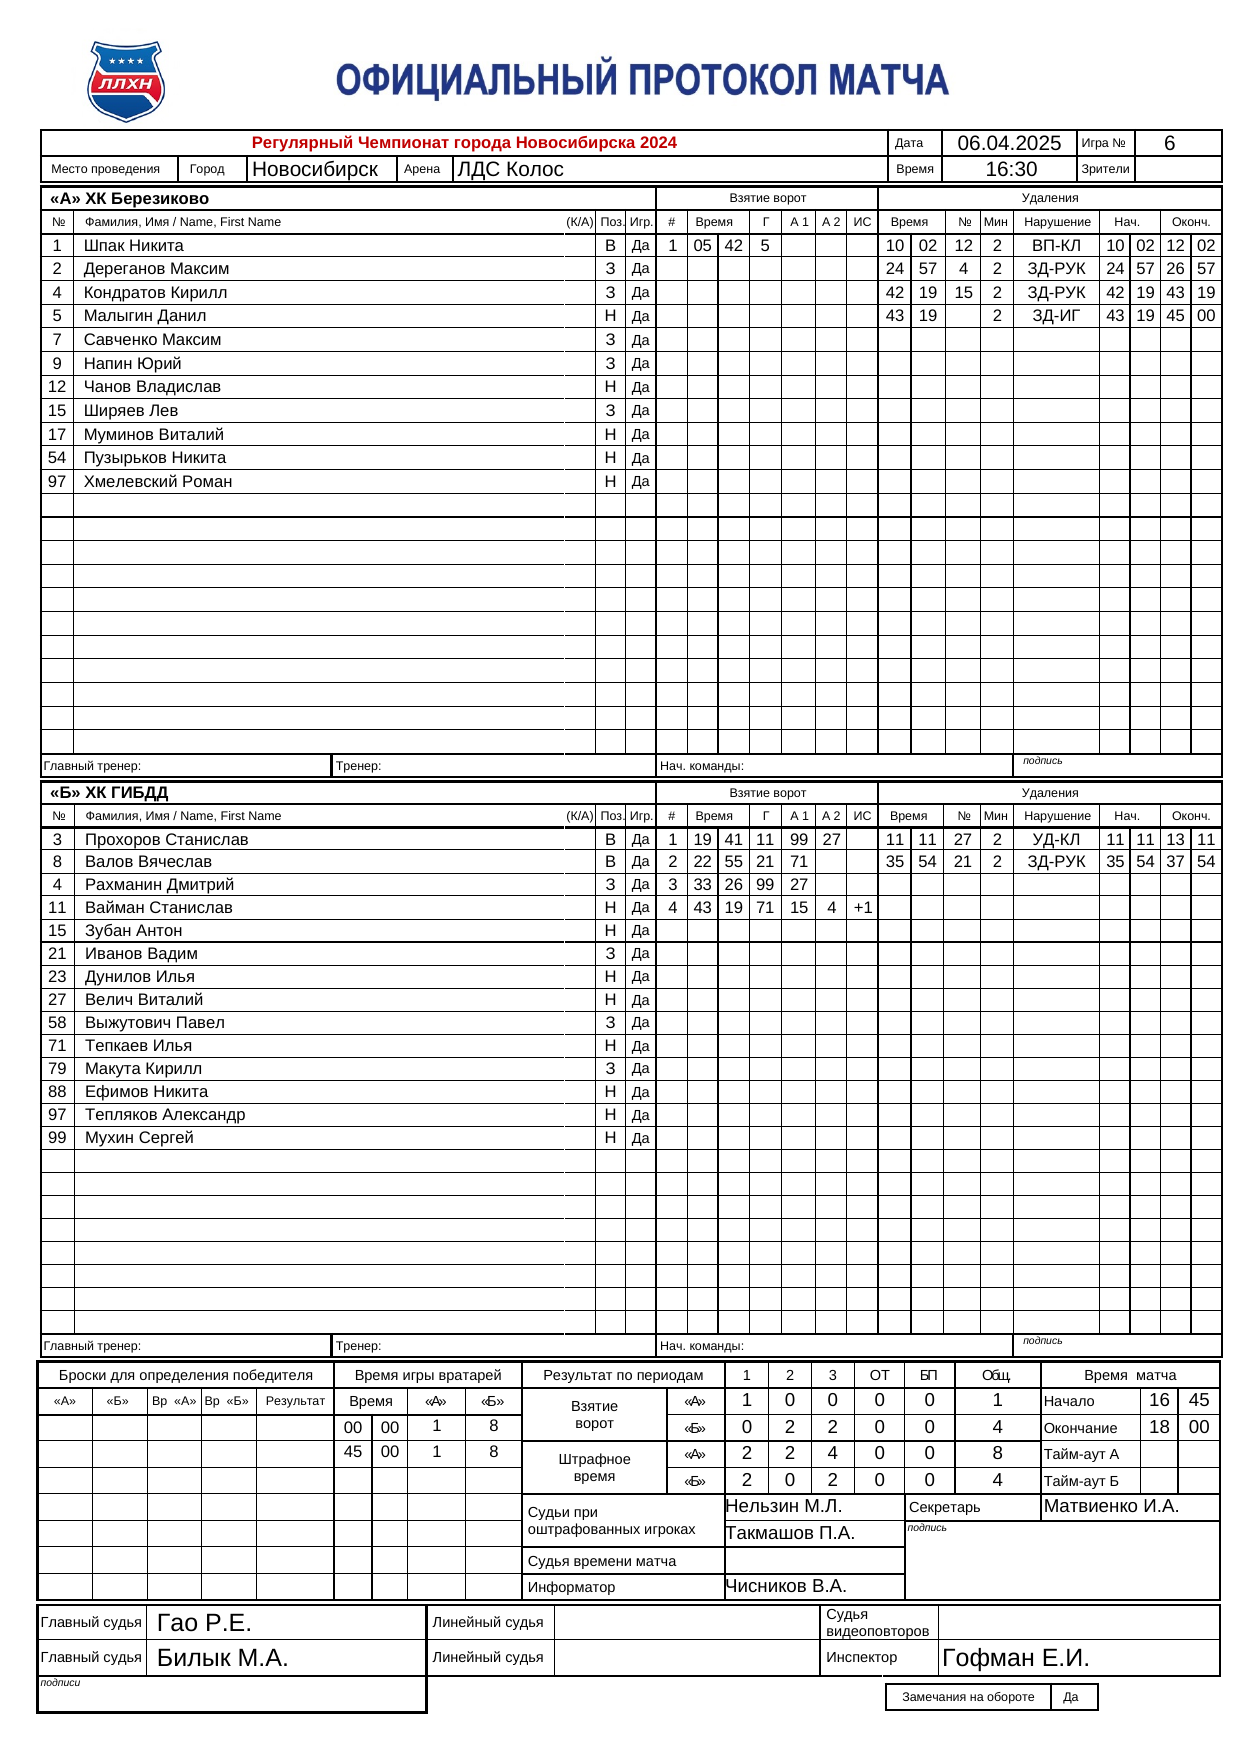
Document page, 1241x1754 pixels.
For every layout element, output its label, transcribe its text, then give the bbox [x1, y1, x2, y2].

table_cell З [596, 1012, 625, 1033]
table_cell Арена [398, 157, 452, 181]
table_cell [1192, 730, 1221, 753]
table_cell [1014, 588, 1099, 611]
table_cell [782, 730, 815, 753]
table_cell [1014, 1058, 1099, 1079]
table_cell [1131, 1104, 1160, 1126]
table_cell [912, 1104, 943, 1126]
table_cell [1141, 1468, 1177, 1493]
table_cell [879, 541, 910, 564]
table_cell [847, 518, 877, 540]
table_cell [782, 966, 815, 987]
table_cell [1100, 612, 1129, 634]
table_cell [719, 966, 749, 987]
table_cell [1131, 352, 1160, 374]
table_cell [879, 1173, 910, 1195]
table_cell [565, 541, 595, 564]
table_cell [946, 541, 980, 564]
table_cell [816, 1150, 846, 1172]
table_cell [148, 1494, 201, 1520]
table_cell ЗД-РУК [1014, 257, 1099, 280]
table_cell [657, 494, 687, 516]
table_cell [688, 541, 717, 564]
table_cell Вайман Станислав [75, 896, 564, 918]
table_cell [782, 1035, 815, 1057]
table_cell [1014, 352, 1099, 374]
table_cell # [657, 211, 687, 233]
table_cell [688, 1104, 717, 1126]
table_cell [1161, 565, 1190, 587]
table_cell [1192, 1127, 1221, 1149]
table_cell Нельзин М.Л. [726, 1495, 904, 1520]
table_cell «А» [668, 1442, 724, 1467]
table_cell 5 [42, 305, 73, 327]
table_cell Штрафное время [523, 1442, 666, 1493]
table_cell Результат [257, 1389, 333, 1413]
table_cell [1161, 423, 1190, 445]
table_cell [816, 518, 846, 540]
table_cell [1161, 541, 1190, 564]
table_cell [750, 257, 781, 280]
table_cell [750, 518, 781, 540]
table_cell [657, 446, 687, 469]
table_cell [719, 1081, 749, 1103]
table_cell [912, 1150, 943, 1172]
table_cell [782, 943, 815, 964]
table_cell [1161, 399, 1190, 422]
table_cell [912, 612, 945, 634]
table_cell [1131, 470, 1160, 493]
table_cell ИС [847, 805, 877, 826]
table_cell [1192, 1196, 1221, 1218]
table_cell [1192, 1104, 1221, 1126]
table_cell [373, 1574, 407, 1599]
table_cell [782, 470, 815, 493]
table_cell [657, 1242, 687, 1264]
table_cell 42 [879, 281, 910, 303]
table_cell [1192, 1035, 1221, 1057]
table_cell [148, 1416, 201, 1440]
table_cell [1179, 1468, 1219, 1493]
table_cell 27 [782, 874, 815, 895]
table_cell [39, 1574, 92, 1599]
table_cell [1014, 659, 1099, 682]
table_cell [565, 943, 595, 964]
table_cell 3 [42, 829, 74, 849]
table_cell Гофман Е.И. [939, 1640, 1219, 1675]
table_cell Новосибирск [248, 157, 396, 181]
table_cell [688, 328, 717, 351]
table_cell [257, 1416, 333, 1440]
table_cell Ширяев Лев [74, 399, 564, 422]
table_cell [1100, 470, 1129, 493]
table_cell [657, 636, 687, 658]
table_cell 57 [1192, 257, 1221, 280]
table_cell [565, 636, 595, 658]
table_cell [1141, 1441, 1177, 1467]
table_cell [944, 1288, 980, 1310]
table_cell [847, 1127, 877, 1149]
table_cell [555, 1606, 819, 1639]
table_cell [596, 494, 625, 516]
table_cell [816, 376, 846, 398]
table_cell 43 [1161, 281, 1190, 303]
table_cell Судья времени матча [523, 1548, 724, 1573]
table_cell 99 [750, 874, 781, 895]
table_cell [688, 1035, 717, 1057]
table_cell [373, 1547, 407, 1573]
table_cell [74, 683, 564, 706]
table_cell Да [626, 281, 655, 303]
table_cell [719, 612, 749, 634]
table_cell [816, 1219, 846, 1241]
table_cell [912, 1288, 943, 1310]
table_cell [657, 328, 687, 351]
table_cell [74, 588, 564, 611]
table_cell [782, 328, 815, 351]
table_cell [657, 376, 687, 398]
table_cell [912, 1265, 943, 1287]
table_cell [719, 1219, 749, 1241]
table_cell [202, 1547, 256, 1573]
table_cell [626, 730, 655, 753]
table_cell [1161, 1127, 1190, 1149]
table_cell [782, 1127, 815, 1149]
table_cell [946, 376, 980, 398]
table_cell [1131, 659, 1160, 682]
table_cell [1131, 1150, 1160, 1172]
table_cell [879, 1219, 910, 1241]
table_cell [912, 896, 943, 918]
table_cell Да [626, 874, 655, 895]
table_cell [1192, 707, 1221, 729]
table_cell [1192, 896, 1221, 918]
table_cell [750, 328, 781, 351]
table_cell 45 [335, 1441, 371, 1467]
table_cell 15 [42, 920, 74, 941]
table_cell [847, 423, 877, 445]
table_cell [719, 730, 749, 753]
table_cell 55 [719, 850, 749, 872]
table_cell [373, 1521, 407, 1546]
table_cell 10 [879, 235, 910, 256]
table_cell 16 [1141, 1389, 1177, 1413]
table_cell [946, 446, 980, 469]
table_cell [657, 1150, 687, 1172]
table_cell № [42, 805, 74, 826]
table_cell [626, 588, 655, 611]
table_cell [981, 1012, 1013, 1033]
table_cell [657, 707, 687, 729]
table_cell [1161, 636, 1190, 658]
table_cell [944, 1058, 980, 1079]
table_cell [944, 1173, 980, 1195]
table_cell [74, 636, 564, 658]
table_cell Дереганов Максим [74, 257, 564, 280]
table_cell [626, 565, 655, 587]
table_cell «Б» [668, 1468, 724, 1493]
table_cell [626, 1311, 655, 1333]
table_cell [1192, 874, 1221, 895]
table_cell [981, 1081, 1013, 1103]
table_cell [944, 1127, 980, 1149]
table_cell [688, 470, 717, 493]
table_cell [688, 1196, 717, 1218]
table_cell [657, 1196, 687, 1218]
table_cell [688, 1242, 717, 1264]
table_cell [42, 636, 73, 658]
table_cell [565, 896, 595, 918]
table_cell [657, 1127, 687, 1149]
table_cell 0 [905, 1468, 954, 1493]
table_cell [981, 989, 1013, 1011]
table_cell [1014, 1288, 1099, 1310]
table_cell [944, 1265, 980, 1287]
table_cell [847, 281, 877, 303]
table_cell [1014, 446, 1099, 469]
table_cell 12 [42, 376, 73, 398]
table_cell [816, 565, 846, 587]
table_cell [1131, 446, 1160, 469]
table_cell [750, 565, 781, 587]
table_cell [946, 305, 980, 327]
table_cell [626, 541, 655, 564]
table_cell 11 [1131, 829, 1160, 849]
table_cell [565, 446, 595, 469]
table_cell [750, 1311, 781, 1333]
table_cell [565, 1219, 595, 1241]
table_cell [1131, 1196, 1160, 1218]
table_cell [944, 1012, 980, 1033]
table_cell [565, 565, 595, 587]
table_cell [1131, 1219, 1160, 1241]
table_cell [782, 707, 815, 729]
table_cell [816, 850, 846, 872]
table_cell [1100, 966, 1129, 987]
table_cell [565, 659, 595, 682]
table_cell А 2 [816, 805, 846, 826]
table_cell 71 [750, 896, 781, 918]
table_cell [1100, 446, 1129, 469]
table_cell [912, 1173, 943, 1195]
table_cell Да [626, 376, 655, 398]
table_cell Игр. [626, 211, 655, 233]
table_cell [657, 943, 687, 964]
table_cell 2 [981, 305, 1013, 327]
table_cell [750, 470, 781, 493]
table_cell Такмашов П.А. [726, 1521, 904, 1546]
table_cell [335, 1468, 371, 1493]
table_cell [1014, 612, 1099, 634]
table_cell [202, 1416, 256, 1440]
table_cell [42, 1265, 74, 1287]
table_cell [1192, 683, 1221, 706]
table_cell [847, 1173, 877, 1195]
table_cell [719, 446, 749, 469]
table_cell [750, 1173, 781, 1195]
table_cell [1100, 1035, 1129, 1057]
table_cell 00 [1179, 1415, 1219, 1440]
table_cell Да [626, 1104, 655, 1126]
table_cell [1014, 707, 1099, 729]
table_cell [879, 1242, 910, 1264]
table_cell [1014, 376, 1099, 398]
table_cell 21 [42, 943, 74, 964]
table_cell Вр «Б» [202, 1389, 256, 1413]
table_cell 4 [946, 257, 980, 280]
table_cell [1192, 966, 1221, 987]
table_cell [847, 305, 877, 327]
table_cell ЗД-РУК [1014, 281, 1099, 303]
table_cell [565, 257, 595, 280]
table_cell [1014, 636, 1099, 658]
table_cell [565, 1058, 595, 1079]
table_cell [879, 328, 910, 351]
table_cell # [657, 805, 687, 826]
table_cell [879, 1288, 910, 1310]
table_cell [39, 1416, 92, 1440]
table_cell [944, 874, 980, 895]
table_cell [782, 281, 815, 303]
table_cell [879, 565, 910, 587]
table_cell [912, 541, 945, 564]
table_cell ЛДС Колос [454, 157, 887, 181]
table_cell 71 [42, 1035, 74, 1057]
table_cell [688, 1127, 717, 1149]
table_cell 26 [1161, 257, 1190, 280]
table_cell Кондратов Кирилл [74, 281, 564, 303]
table_cell Г [750, 211, 781, 233]
table_cell [1131, 896, 1160, 918]
table_cell [657, 423, 687, 445]
table_cell [782, 1288, 815, 1310]
table_cell [1131, 565, 1160, 587]
table_cell [42, 1173, 74, 1195]
table_cell 88 [42, 1081, 74, 1103]
table_cell [847, 659, 877, 682]
table_cell [1131, 1311, 1160, 1333]
table_cell 43 [688, 896, 717, 918]
table_cell [565, 1242, 595, 1264]
table_cell [688, 1288, 717, 1310]
table_cell [657, 1265, 687, 1287]
table_cell [1192, 1265, 1221, 1287]
table_cell [408, 1521, 465, 1546]
table_cell [1192, 659, 1221, 682]
table_cell [719, 989, 749, 1011]
table_cell [657, 541, 687, 564]
table_cell [719, 494, 749, 516]
table_cell [981, 588, 1013, 611]
table_cell Н [596, 989, 625, 1011]
table_cell 2 [726, 1468, 768, 1493]
table_cell [782, 588, 815, 611]
table_cell [879, 588, 910, 611]
table_cell 8 [466, 1441, 521, 1467]
table_cell [688, 1311, 717, 1333]
table_cell [879, 1012, 910, 1033]
picture [5, 28, 1179, 129]
table_cell Да [626, 989, 655, 1011]
table_cell Н [596, 376, 625, 398]
table_cell [782, 257, 815, 280]
table_cell [981, 1288, 1013, 1310]
table_cell [688, 281, 717, 303]
table_header Общ. [956, 1363, 1040, 1387]
table_cell [626, 1265, 655, 1287]
table_cell 2 [769, 1442, 811, 1467]
table_cell [408, 1574, 465, 1599]
table_cell [74, 541, 564, 564]
table_cell [981, 1127, 1013, 1149]
table_cell [847, 1058, 877, 1079]
table_cell 2 [981, 235, 1013, 256]
table_cell 02 [1131, 235, 1160, 256]
table_cell [981, 896, 1013, 918]
table_cell [847, 376, 877, 398]
table_cell [879, 989, 910, 1011]
table_cell [981, 541, 1013, 564]
table_cell [565, 352, 595, 374]
table_cell [657, 659, 687, 682]
table_header «А» ХК Березиково [42, 188, 655, 209]
table_cell [981, 518, 1013, 540]
table_cell [1131, 1242, 1160, 1264]
table_cell [42, 1311, 74, 1333]
table_cell [42, 612, 73, 634]
table_cell [202, 1574, 256, 1599]
table_cell [1131, 1173, 1160, 1195]
table_cell [1192, 1219, 1221, 1241]
table_cell [596, 683, 625, 706]
table_cell [1161, 446, 1190, 469]
table_cell Да [626, 1081, 655, 1103]
table_cell 17 [42, 423, 73, 445]
table_cell [596, 1150, 625, 1172]
table_cell 15 [946, 281, 980, 303]
table_cell [1014, 1081, 1099, 1103]
table_cell [816, 1081, 846, 1103]
table_cell Шпак Никита [74, 235, 564, 256]
table_cell Тренер: [333, 755, 655, 776]
table_cell [335, 1494, 371, 1520]
table_cell Тепляков Александр [75, 1104, 564, 1126]
table_cell [912, 659, 945, 682]
table_cell [466, 1547, 521, 1573]
table_cell Зрители [1078, 157, 1134, 181]
table_cell [596, 541, 625, 564]
table_cell 2 [812, 1468, 854, 1493]
table_cell [657, 281, 687, 303]
table_cell [1131, 1058, 1160, 1079]
table_cell [1131, 328, 1160, 351]
table_cell [816, 588, 846, 611]
table_cell [688, 257, 717, 280]
table_cell [816, 494, 846, 516]
table_cell 97 [42, 1104, 74, 1126]
table_cell [1192, 612, 1221, 634]
table_cell [626, 1219, 655, 1241]
table_cell 0 [769, 1468, 811, 1493]
table_cell 2 [981, 281, 1013, 303]
table_cell [750, 636, 781, 658]
table_cell [1014, 683, 1099, 706]
table_cell [719, 1265, 749, 1287]
table_cell 2 [981, 829, 1013, 849]
table_cell 23 [42, 966, 74, 987]
table_cell подпись [1014, 755, 1221, 776]
table_cell [1100, 494, 1129, 516]
table_cell «А» [668, 1389, 724, 1413]
table_cell [719, 920, 749, 941]
table_cell [657, 683, 687, 706]
table_cell [688, 1219, 717, 1241]
table_cell [946, 636, 980, 658]
table_cell [1161, 920, 1190, 941]
table_cell 00 [373, 1441, 407, 1467]
table_cell [42, 588, 73, 611]
table_cell 7 [42, 328, 73, 351]
table_cell Да [626, 470, 655, 493]
table_cell «Б» [93, 1389, 147, 1413]
table_cell [93, 1547, 147, 1573]
table_cell 2 [657, 850, 687, 872]
table_cell [565, 305, 595, 327]
table_header 1 [726, 1363, 768, 1387]
table_cell [879, 1127, 910, 1149]
table_cell Фамилия, Имя / Name, First Name [75, 805, 565, 826]
table_cell В [596, 850, 625, 872]
table_cell [1161, 1058, 1190, 1079]
table_cell [782, 989, 815, 1011]
table_cell [596, 1265, 625, 1287]
table_cell [847, 470, 877, 493]
table_cell [879, 352, 910, 374]
table_cell [565, 588, 595, 611]
table_cell [42, 1219, 74, 1241]
table_cell [1100, 943, 1129, 964]
table_cell [944, 1242, 980, 1264]
table_cell [1131, 518, 1160, 540]
table_cell [1100, 399, 1129, 422]
table_cell [816, 541, 846, 564]
table_cell Валов Вячеслав [75, 850, 564, 872]
table_cell Чанов Владислав [74, 376, 564, 398]
table_cell [816, 683, 846, 706]
table_cell З [596, 352, 625, 374]
table_cell 2 [726, 1442, 768, 1467]
table_cell [782, 235, 815, 256]
table_header «Б» ХК ГИБДД [42, 783, 655, 803]
table_cell [750, 1288, 781, 1310]
table_cell Информатор [523, 1575, 724, 1599]
table_cell [657, 1288, 687, 1310]
table_cell [847, 565, 877, 587]
table_cell [42, 494, 73, 516]
table_cell [1100, 1219, 1129, 1241]
table_cell Билык М.А. [147, 1640, 425, 1675]
table_cell [782, 399, 815, 422]
table_cell 15 [42, 399, 73, 422]
table_cell [847, 1035, 877, 1057]
table_cell [750, 1265, 781, 1287]
table_cell 1 [42, 235, 73, 256]
table_cell 58 [42, 1012, 74, 1033]
table_cell Время [335, 1389, 407, 1413]
table_cell Малыгин Данил [74, 305, 564, 327]
table_cell [565, 1012, 595, 1033]
table_cell [912, 636, 945, 658]
table_cell 27 [944, 829, 980, 849]
table_cell [1161, 1173, 1190, 1195]
table_cell [750, 966, 781, 987]
table_cell [596, 565, 625, 587]
table_header Взятие ворот [657, 188, 877, 209]
table_cell [879, 470, 910, 493]
table_cell Поз. [596, 211, 625, 233]
table_cell [257, 1468, 333, 1493]
table_cell [847, 1311, 877, 1333]
table_cell [1100, 1081, 1129, 1103]
table_cell 4 [956, 1415, 1040, 1440]
table_header Замечания на обороте [887, 1685, 1050, 1709]
table_cell Г [750, 805, 781, 826]
table_cell [565, 966, 595, 987]
table_cell Макута Кирилл [75, 1058, 564, 1079]
table_cell [1100, 659, 1129, 682]
table_cell [1014, 896, 1099, 918]
table_cell 19 [719, 896, 749, 918]
table_cell [719, 943, 749, 964]
table_cell Да [626, 399, 655, 422]
table_cell [1014, 494, 1099, 516]
table_cell [912, 989, 943, 1011]
table_cell [879, 896, 910, 918]
table_cell 24 [1100, 257, 1129, 280]
table_cell [657, 1081, 687, 1103]
table_cell [1100, 1242, 1129, 1264]
table_header 6 [1136, 131, 1221, 155]
table_cell [847, 707, 877, 729]
table_cell [565, 1127, 595, 1149]
table_cell [148, 1521, 201, 1546]
table_cell [688, 565, 717, 587]
table_cell [565, 1081, 595, 1103]
table_cell [912, 565, 945, 587]
table_cell [596, 518, 625, 540]
table_cell [1161, 683, 1190, 706]
table_cell Н [596, 1127, 625, 1149]
table_cell [782, 1058, 815, 1079]
table_cell [626, 1150, 655, 1172]
table_cell (К/А) [565, 211, 595, 233]
table_cell [1192, 399, 1221, 422]
table_cell [688, 920, 717, 941]
table_cell Н [596, 920, 625, 941]
table_cell Гао Р.Е. [147, 1606, 425, 1639]
table_cell 1 [408, 1441, 465, 1467]
table_cell Ефимов Никита [75, 1081, 564, 1103]
table_cell [981, 636, 1013, 658]
table_cell [719, 659, 749, 682]
table_cell [750, 1150, 781, 1172]
table_cell № [42, 211, 73, 233]
table_cell [750, 281, 781, 303]
table_cell [1014, 874, 1099, 895]
table_cell Н [596, 305, 625, 327]
table_cell [981, 730, 1013, 753]
table_cell [1014, 1012, 1099, 1033]
table_cell 11 [912, 829, 943, 849]
table_cell [782, 1219, 815, 1241]
table_header 06.04.2025 [943, 131, 1076, 155]
table_cell 15 [782, 896, 815, 918]
table_cell [750, 1058, 781, 1079]
table_cell [879, 966, 910, 987]
table_cell [657, 305, 687, 327]
table_cell [148, 1547, 201, 1573]
table_cell УД-КЛ [1014, 829, 1099, 849]
table_cell 71 [782, 850, 815, 872]
table_cell [1100, 565, 1129, 587]
table_cell [1014, 1242, 1099, 1264]
table_cell [1161, 494, 1190, 516]
table_cell А 2 [816, 211, 846, 233]
table_cell [75, 1265, 564, 1287]
table_cell [879, 1311, 910, 1333]
table_cell [981, 1173, 1013, 1195]
table_cell З [596, 874, 625, 895]
table_cell З [596, 328, 625, 351]
table_cell [912, 1058, 943, 1079]
table_cell 99 [42, 1127, 74, 1149]
table_cell Мин [981, 211, 1013, 233]
table_cell [750, 305, 781, 327]
table_cell 45 [1179, 1389, 1219, 1413]
table_cell 11 [879, 829, 910, 849]
table_cell [626, 636, 655, 658]
table_cell Рахманин Дмитрий [75, 874, 564, 895]
table_cell ЗД-РУК [1014, 850, 1099, 872]
table_cell [847, 850, 877, 872]
table_cell [816, 305, 846, 327]
table_cell [626, 1173, 655, 1195]
table_cell [688, 683, 717, 706]
table_cell [879, 1035, 910, 1057]
table_cell Нач. команды: [657, 755, 1012, 776]
table_cell [1100, 328, 1129, 351]
table_cell [75, 1196, 564, 1218]
table_cell [782, 1196, 815, 1218]
table_cell [74, 518, 564, 540]
table_cell 11 [750, 829, 781, 849]
table_cell [148, 1441, 201, 1467]
table_cell [847, 352, 877, 374]
table_cell [944, 1196, 980, 1218]
table_cell [750, 1219, 781, 1241]
table_cell [1192, 423, 1221, 445]
table_cell [565, 494, 595, 516]
table_cell [39, 1547, 92, 1573]
table_cell [1014, 1035, 1099, 1057]
table_cell А 1 [782, 211, 815, 233]
table_cell [42, 707, 73, 729]
table_cell [912, 1196, 943, 1218]
table_cell 9 [42, 352, 73, 374]
table_cell Линейный судья [428, 1606, 554, 1639]
table_cell [816, 943, 846, 964]
table_cell Линейный судья [428, 1640, 554, 1675]
table_cell [847, 1265, 877, 1287]
table_cell [944, 1311, 980, 1333]
table_cell Напин Юрий [74, 352, 564, 374]
table_cell [750, 943, 781, 964]
table_cell [688, 943, 717, 964]
table_cell [1161, 1288, 1190, 1310]
table_cell [565, 707, 595, 729]
table_cell [1131, 612, 1160, 634]
table_cell 0 [769, 1389, 811, 1413]
table_cell [1192, 470, 1221, 493]
table_cell Тренер: [333, 1335, 655, 1356]
table_cell подписи [39, 1677, 425, 1711]
table_cell 57 [912, 257, 945, 280]
table_cell Да [626, 966, 655, 987]
table_cell [1131, 588, 1160, 611]
table_cell [1192, 1058, 1221, 1079]
table_cell [847, 920, 877, 941]
table_cell [816, 1104, 846, 1126]
table_cell [657, 989, 687, 1011]
table_cell [1131, 1035, 1160, 1057]
table_cell 1 [726, 1389, 768, 1413]
table_cell [816, 636, 846, 658]
table_cell [75, 1311, 564, 1333]
table_cell Савченко Максим [74, 328, 564, 351]
table_cell [750, 352, 781, 374]
table_cell [750, 989, 781, 1011]
table_cell [565, 376, 595, 398]
table_cell [688, 966, 717, 987]
table_cell [1014, 328, 1099, 351]
table_cell [816, 920, 846, 941]
table_cell 11 [42, 896, 74, 918]
table_cell [202, 1441, 256, 1467]
table_cell [1192, 943, 1221, 964]
table_cell [565, 829, 595, 849]
table_cell [657, 518, 687, 540]
table_cell [879, 1150, 910, 1172]
table_cell [1131, 1081, 1160, 1103]
table_cell [335, 1521, 371, 1546]
table_cell [42, 565, 73, 587]
table_cell [688, 399, 717, 422]
table_cell [688, 423, 717, 445]
table_cell Пузырьков Никита [74, 446, 564, 469]
table_cell 37 [1161, 850, 1190, 872]
table_cell [981, 376, 1013, 398]
table_cell Н [596, 1104, 625, 1126]
table_cell [1161, 1311, 1190, 1333]
table_cell 35 [879, 850, 910, 872]
table_cell [1100, 1265, 1129, 1287]
table_cell [847, 494, 877, 516]
table_cell 27 [42, 989, 74, 1011]
table_cell Секретарь [906, 1495, 1040, 1520]
table_header Регулярный Чемпионат города Новосибирска 2024 [42, 131, 887, 155]
table_cell В [596, 829, 625, 849]
table_cell [912, 423, 945, 445]
table_cell [42, 730, 73, 753]
table_cell [1192, 636, 1221, 658]
table_cell [1161, 989, 1190, 1011]
table_cell [1192, 446, 1221, 469]
table_cell [816, 352, 846, 374]
table_cell 19 [688, 829, 717, 849]
table_cell [1014, 541, 1099, 564]
table_cell [428, 1677, 882, 1711]
table_cell 10 [1100, 235, 1129, 256]
table_cell [912, 683, 945, 706]
table_cell [565, 470, 595, 493]
table_cell [981, 494, 1013, 516]
table_cell 19 [1131, 305, 1160, 327]
table_cell 42 [1100, 281, 1129, 303]
table_cell [42, 1242, 74, 1264]
table_cell [1136, 157, 1221, 181]
table_cell [939, 1606, 1219, 1639]
table_cell [1100, 423, 1129, 445]
table_cell +1 [847, 896, 877, 918]
table_cell 11 [1192, 829, 1221, 849]
table_cell [1179, 1441, 1219, 1467]
table_cell [1100, 1012, 1129, 1033]
table_cell Игр. [626, 805, 655, 826]
table_cell [626, 612, 655, 634]
table_header 3 [812, 1363, 854, 1387]
table_cell [565, 730, 595, 753]
table_cell Мин [981, 805, 1013, 826]
table_cell [466, 1521, 521, 1546]
table_cell [1014, 399, 1099, 422]
table_cell Да [626, 423, 655, 445]
table_cell [944, 966, 980, 987]
table_cell Судья видеоповторов [821, 1606, 938, 1639]
table_cell 18 [1141, 1415, 1177, 1440]
table_cell 4 [816, 896, 846, 918]
table_cell [1099, 1682, 1220, 1711]
table_cell Зубан Антон [75, 920, 564, 941]
table_cell [981, 565, 1013, 587]
table_cell [981, 399, 1013, 422]
table_cell 3 [657, 874, 687, 895]
table_cell [1014, 470, 1099, 493]
table_cell З [596, 943, 625, 964]
table_cell З [596, 281, 625, 303]
table_cell 2 [981, 257, 1013, 280]
table_cell [816, 1058, 846, 1079]
table_cell В [596, 235, 625, 256]
table_cell 79 [42, 1058, 74, 1079]
table_cell [946, 683, 980, 706]
table_cell [719, 636, 749, 658]
table_cell [565, 683, 595, 706]
table_cell [1014, 423, 1099, 445]
table_cell [944, 943, 980, 964]
table_cell [816, 707, 846, 729]
table_cell [782, 494, 815, 516]
table_cell [1100, 376, 1129, 398]
table_cell [912, 352, 945, 374]
table_cell [75, 1242, 564, 1264]
table_cell [912, 518, 945, 540]
table_cell [657, 257, 687, 280]
table_cell [1161, 874, 1190, 895]
table_header Дата [889, 131, 941, 155]
table_cell [148, 1574, 201, 1599]
table_cell [1014, 1219, 1099, 1241]
table_cell 0 [855, 1389, 904, 1413]
table_cell [946, 659, 980, 682]
table_cell 54 [42, 446, 73, 469]
table_cell Главный судья [39, 1606, 146, 1639]
table_cell [847, 636, 877, 658]
table_cell [981, 470, 1013, 493]
table_cell [1131, 494, 1160, 516]
table_cell [1100, 1058, 1129, 1079]
table_cell [202, 1468, 256, 1493]
table_cell [657, 1012, 687, 1033]
table_cell [816, 1242, 846, 1264]
table_cell [981, 683, 1013, 706]
table_cell Н [596, 423, 625, 445]
table_cell [912, 966, 943, 987]
table_cell [657, 1104, 687, 1126]
table_cell [1192, 588, 1221, 611]
table_cell Н [596, 896, 625, 918]
table_cell [981, 352, 1013, 374]
table_cell [202, 1521, 256, 1546]
table_cell [202, 1494, 256, 1520]
table_cell [981, 1196, 1013, 1218]
table_cell 41 [719, 829, 749, 849]
table_cell Н [596, 1035, 625, 1057]
table_cell 05 [688, 235, 717, 256]
table_cell [1100, 352, 1129, 374]
table_cell [782, 352, 815, 374]
table_cell [912, 328, 945, 351]
table_cell [1100, 636, 1129, 658]
table_cell [39, 1494, 92, 1520]
table_cell [1131, 1288, 1160, 1310]
table_cell «Б » [466, 1389, 521, 1413]
table_cell 1 [657, 235, 687, 256]
table_cell [981, 966, 1013, 987]
table_cell [912, 446, 945, 469]
table_cell [257, 1521, 333, 1546]
table_cell 0 [905, 1389, 954, 1413]
table_cell 13 [1161, 829, 1190, 849]
table_cell Иванов Вадим [75, 943, 564, 964]
table_cell [1192, 1311, 1221, 1333]
table_cell [719, 470, 749, 493]
table_cell [1100, 989, 1129, 1011]
table_cell Мухин Сергей [75, 1127, 564, 1149]
table_cell [1161, 518, 1190, 540]
table_cell [39, 1521, 92, 1546]
table_cell [879, 1081, 910, 1103]
table_cell [1161, 966, 1190, 987]
table_cell 0 [855, 1415, 904, 1440]
table_cell Главный судья [39, 1640, 146, 1675]
table_cell [1192, 1173, 1221, 1195]
table_cell [946, 328, 980, 351]
table_cell ИС [847, 211, 877, 233]
table_cell [782, 612, 815, 634]
table_cell [596, 707, 625, 729]
table_cell [1161, 328, 1190, 351]
table_cell [912, 1012, 943, 1033]
table_cell [944, 989, 980, 1011]
table_cell 42 [719, 235, 749, 256]
table_cell [39, 1441, 92, 1467]
table_cell [912, 707, 945, 729]
table_cell [74, 612, 564, 634]
table_cell [1131, 1265, 1160, 1287]
table_cell [816, 1127, 846, 1149]
table_cell [1192, 565, 1221, 587]
table_cell [782, 1081, 815, 1103]
table_cell [688, 305, 717, 327]
table_cell [1100, 730, 1129, 753]
table_cell [657, 920, 687, 941]
table_cell [946, 612, 980, 634]
table_cell [816, 612, 846, 634]
table_cell [688, 376, 717, 398]
table_cell [981, 328, 1013, 351]
table_cell [74, 494, 564, 516]
table_cell Тайм-аут А [1042, 1441, 1140, 1467]
table_cell [719, 376, 749, 398]
table_cell Взятие ворот [523, 1389, 666, 1440]
table_cell [1014, 920, 1099, 941]
table_cell [596, 1196, 625, 1218]
table_cell [719, 423, 749, 445]
table_cell Фамилия, Имя / Name, First Name [74, 211, 565, 233]
table_cell [719, 1012, 749, 1033]
table_cell 1 [956, 1389, 1040, 1413]
table_cell 2 [981, 850, 1013, 872]
table_cell [879, 423, 910, 445]
table_cell [750, 446, 781, 469]
table_cell [466, 1574, 521, 1599]
table_cell [1131, 399, 1160, 422]
table_cell Начало [1042, 1389, 1140, 1413]
table_cell [466, 1468, 521, 1493]
table_cell [74, 707, 564, 729]
table_header Время матча [1042, 1363, 1219, 1387]
table_header Удаления [879, 188, 1221, 209]
table_cell [1161, 588, 1190, 611]
table_cell [93, 1521, 147, 1546]
table_cell [93, 1468, 147, 1493]
table_cell [981, 1265, 1013, 1287]
table_cell Матвиенко И.А. [1042, 1495, 1219, 1520]
table_cell [1100, 1173, 1129, 1195]
table_cell [565, 874, 595, 895]
table_cell 1 [408, 1416, 465, 1440]
table_cell 2 [42, 257, 73, 280]
table_cell [879, 874, 910, 895]
table_cell 57 [1131, 257, 1160, 280]
table_cell [596, 730, 625, 753]
table_cell [1192, 541, 1221, 564]
table_cell Хмелевский Роман [74, 470, 564, 493]
table_header Удаления [879, 783, 1221, 803]
table_cell Н [596, 470, 625, 493]
table_cell [946, 588, 980, 611]
table_cell [981, 1219, 1013, 1241]
table_cell [148, 1468, 201, 1493]
table_cell [1014, 1104, 1099, 1126]
table_cell 35 [1100, 850, 1129, 872]
table_cell 4 [42, 281, 73, 303]
table_cell [596, 1173, 625, 1195]
table_cell [93, 1574, 147, 1599]
table_cell Время [688, 805, 749, 826]
table_cell [93, 1441, 147, 1467]
table_cell [719, 1058, 749, 1079]
table_cell [565, 1035, 595, 1057]
table_cell [657, 352, 687, 374]
table_cell [782, 920, 815, 941]
table_cell 0 [905, 1415, 954, 1440]
table_cell [1131, 920, 1160, 941]
table_cell [879, 920, 910, 941]
table_cell [1192, 1150, 1221, 1172]
table_cell [565, 612, 595, 634]
table_cell [847, 399, 877, 422]
table_cell 0 [905, 1442, 954, 1467]
table_cell [782, 1265, 815, 1287]
table_cell [719, 518, 749, 540]
table_cell 54 [912, 850, 943, 872]
table_cell [1014, 1173, 1099, 1195]
table_cell [816, 1311, 846, 1333]
table_cell [782, 659, 815, 682]
table_cell [1161, 896, 1190, 918]
table_cell [596, 1219, 625, 1241]
table_cell [879, 376, 910, 398]
table_cell [1161, 1104, 1190, 1126]
table_cell 43 [1100, 305, 1129, 327]
table_cell [847, 683, 877, 706]
table_cell [466, 1494, 521, 1520]
table_cell 2 [812, 1415, 854, 1440]
table_cell [565, 1265, 595, 1287]
table_cell [42, 518, 73, 540]
table_cell 26 [719, 874, 749, 895]
table_cell Муминов Виталий [74, 423, 564, 445]
table_cell [1014, 1127, 1099, 1149]
table_cell [782, 636, 815, 658]
table_header Время игры вратарей [335, 1363, 521, 1387]
table_cell [782, 305, 815, 327]
table_cell 4 [657, 896, 687, 918]
table_cell [1100, 1288, 1129, 1310]
table_cell [688, 588, 717, 611]
table_cell [1192, 328, 1221, 351]
table_cell [1161, 376, 1190, 398]
table_cell [719, 1311, 749, 1333]
table_cell [42, 541, 73, 564]
table_cell [726, 1548, 904, 1573]
table_cell [719, 1196, 749, 1218]
table_cell [847, 541, 877, 564]
table_cell [816, 1196, 846, 1218]
table_cell [981, 1104, 1013, 1126]
table_cell [912, 1242, 943, 1264]
table_cell [657, 1311, 687, 1333]
table_cell [1014, 565, 1099, 587]
table_cell Да [626, 1127, 655, 1149]
table_cell [257, 1547, 333, 1573]
table_cell [981, 423, 1013, 445]
table_cell [879, 518, 910, 540]
table_cell [1131, 989, 1160, 1011]
table_cell [944, 1150, 980, 1172]
table_cell 22 [688, 850, 717, 872]
table_cell [1131, 541, 1160, 564]
table_cell [565, 850, 595, 872]
table_cell [912, 1035, 943, 1057]
table_cell [719, 1035, 749, 1057]
table_cell [719, 1173, 749, 1195]
table_cell 97 [42, 470, 73, 493]
table_cell [912, 376, 945, 398]
table_cell [750, 659, 781, 682]
table_cell [847, 1150, 877, 1172]
table_cell [1100, 1150, 1129, 1172]
table_cell [408, 1468, 465, 1493]
table_cell [1131, 874, 1160, 895]
table_cell [42, 1288, 74, 1310]
table_cell 19 [1192, 281, 1221, 303]
table_cell [1161, 659, 1190, 682]
table_cell [565, 518, 595, 540]
table_cell Дунилов Илья [75, 966, 564, 987]
table_cell 54 [1131, 850, 1160, 872]
table_cell [1100, 541, 1129, 564]
table_cell [847, 612, 877, 634]
table_cell [879, 1196, 910, 1218]
table_cell [816, 328, 846, 351]
table_cell [1100, 707, 1129, 729]
table_cell [75, 1219, 564, 1241]
table_cell [816, 281, 846, 303]
table_cell [1131, 423, 1160, 445]
table_cell [719, 1288, 749, 1310]
table_cell [1161, 1196, 1190, 1218]
table_cell [946, 399, 980, 422]
table_cell Да [626, 1058, 655, 1079]
table_cell [912, 1311, 943, 1333]
table_cell [1161, 1150, 1190, 1172]
table_cell [981, 612, 1013, 634]
table_cell [879, 446, 910, 469]
table_cell Время [879, 805, 943, 826]
table_cell [782, 541, 815, 564]
table_cell [565, 1150, 595, 1172]
table_cell Да [626, 920, 655, 941]
table_cell Да [626, 446, 655, 469]
table_cell [782, 683, 815, 706]
table_cell 33 [688, 874, 717, 895]
table_cell 45 [1161, 305, 1190, 327]
table_cell Да [626, 829, 655, 849]
table_cell [657, 966, 687, 987]
table_cell [335, 1574, 371, 1599]
table_cell [1161, 1265, 1190, 1287]
table_cell [657, 399, 687, 422]
table_cell [335, 1547, 371, 1573]
table_cell Да [626, 328, 655, 351]
table_cell [847, 874, 877, 895]
table_cell [565, 1104, 595, 1126]
table_cell [657, 588, 687, 611]
table_cell 99 [782, 829, 815, 849]
table_cell [816, 730, 846, 753]
table_cell [596, 1311, 625, 1333]
table_cell [750, 1081, 781, 1103]
table_cell [847, 446, 877, 469]
table_cell [719, 305, 749, 327]
table_cell [565, 1173, 595, 1195]
table_cell [879, 659, 910, 682]
table_cell Нач. команды: [657, 1335, 1012, 1356]
table_cell 12 [1161, 235, 1190, 256]
table_cell [782, 446, 815, 469]
table_cell Время [879, 211, 945, 233]
table_cell [408, 1547, 465, 1573]
table_cell [847, 235, 877, 256]
table_cell [912, 588, 945, 611]
table_cell [626, 1288, 655, 1310]
table_cell [688, 730, 717, 753]
table_cell [1100, 683, 1129, 706]
table_cell [782, 518, 815, 540]
table_cell [750, 1242, 781, 1264]
table_cell [1014, 989, 1099, 1011]
table_cell [816, 1288, 846, 1310]
table_cell 19 [1131, 281, 1160, 303]
table_cell [93, 1416, 147, 1440]
table_cell [1100, 1311, 1129, 1333]
table_cell [42, 659, 73, 682]
table_cell [1100, 518, 1129, 540]
table_cell [879, 494, 910, 516]
table_cell Нарушение [1014, 805, 1099, 826]
table_cell [565, 1196, 595, 1218]
table_cell [1014, 943, 1099, 964]
table_cell [912, 470, 945, 493]
table_cell Инспектор [821, 1640, 938, 1675]
table_cell [1192, 1012, 1221, 1033]
table_cell [688, 707, 717, 729]
table_cell [1014, 730, 1099, 753]
table_cell Выжутович Павел [75, 1012, 564, 1033]
table_cell [1014, 1265, 1099, 1287]
table_cell [1100, 1104, 1129, 1126]
table_cell [565, 1288, 595, 1310]
table_cell Н [596, 446, 625, 469]
table_cell Нарушение [1014, 211, 1099, 233]
table_cell [1161, 470, 1190, 493]
table_cell [1100, 920, 1129, 941]
table_cell Прохоров Станислав [75, 829, 564, 849]
table_cell [74, 730, 564, 753]
table_cell [39, 1468, 92, 1493]
table_cell [1131, 943, 1160, 964]
table_cell [688, 989, 717, 1011]
table_cell [1161, 707, 1190, 729]
table_cell 4 [42, 874, 74, 895]
table_cell [626, 494, 655, 516]
table_cell [912, 1081, 943, 1103]
table_cell З [596, 1058, 625, 1079]
table_cell [816, 235, 846, 256]
table_cell [879, 1058, 910, 1079]
table_cell [981, 1035, 1013, 1057]
table_cell [657, 612, 687, 634]
table_cell [719, 1242, 749, 1264]
table_cell [981, 1311, 1013, 1333]
table_cell [847, 1012, 877, 1033]
table_cell [1100, 1127, 1129, 1149]
table_cell [750, 494, 781, 516]
table_cell [847, 943, 877, 964]
table_cell [719, 328, 749, 351]
table_cell [847, 966, 877, 987]
table_cell [912, 874, 943, 895]
table_cell [688, 1150, 717, 1172]
table_cell [555, 1640, 819, 1675]
table_cell [847, 1104, 877, 1126]
table_cell [688, 446, 717, 469]
table_cell [816, 1012, 846, 1033]
table_cell [1192, 1081, 1221, 1103]
table_cell [750, 376, 781, 398]
table_cell [946, 494, 980, 516]
table_cell Н [596, 1081, 625, 1103]
table_cell [657, 730, 687, 753]
table_cell [944, 1081, 980, 1103]
table_cell [688, 1173, 717, 1195]
table_cell [565, 1311, 595, 1333]
table_cell 24 [879, 257, 910, 280]
table_cell [565, 328, 595, 351]
table_cell [719, 1127, 749, 1149]
table_cell 0 [726, 1415, 768, 1440]
table_header Игра № [1078, 131, 1134, 155]
table_cell Главный тренер: [42, 1335, 330, 1356]
table_cell [688, 1265, 717, 1287]
table_cell Чисников В.А. [726, 1575, 904, 1599]
table_cell [719, 588, 749, 611]
table_cell [981, 874, 1013, 895]
table_cell [782, 1104, 815, 1126]
table_cell [879, 943, 910, 964]
table_header 2 [769, 1363, 811, 1387]
table_cell [847, 257, 877, 280]
table_cell Да [626, 257, 655, 280]
table_cell [750, 1035, 781, 1057]
table_cell 8 [466, 1416, 521, 1440]
table_cell [944, 1104, 980, 1126]
table_cell [1161, 352, 1190, 374]
table_cell [565, 281, 595, 303]
table_cell Да [626, 235, 655, 256]
table_cell [816, 446, 846, 469]
table_cell [657, 470, 687, 493]
table_header БП [905, 1363, 954, 1387]
table_cell [750, 588, 781, 611]
table_cell Оконч. [1161, 805, 1221, 826]
table_cell [1131, 376, 1160, 398]
table_cell [596, 588, 625, 611]
table_cell [42, 1150, 74, 1172]
table_cell [847, 730, 877, 753]
table_cell [847, 1242, 877, 1264]
table_cell [688, 612, 717, 634]
table_cell [42, 683, 73, 706]
table_cell Время [688, 211, 749, 233]
table_cell [879, 730, 910, 753]
table_cell [782, 1012, 815, 1033]
table_cell [1014, 1150, 1099, 1172]
table_cell [688, 1081, 717, 1103]
table_cell [847, 588, 877, 611]
table_cell [879, 683, 910, 706]
table_cell № [946, 211, 980, 233]
table_cell 8 [42, 850, 74, 872]
table_cell [847, 1288, 877, 1310]
table_cell [879, 1265, 910, 1287]
table_cell ВП-КЛ [1014, 235, 1099, 256]
table_cell [981, 1058, 1013, 1079]
table_cell [1014, 1196, 1099, 1218]
table_cell [719, 707, 749, 729]
table_cell [1161, 1242, 1190, 1264]
table_cell 16:30 [943, 157, 1076, 181]
table_header Броски для определения победителя [39, 1363, 333, 1387]
table_cell [816, 257, 846, 280]
table_cell [1100, 874, 1129, 895]
table_cell [1100, 588, 1129, 611]
table_cell Н [596, 966, 625, 987]
table_cell [1014, 966, 1099, 987]
table_cell [42, 1196, 74, 1218]
table_cell [1192, 494, 1221, 516]
table_cell [816, 470, 846, 493]
table_cell [719, 257, 749, 280]
table_cell «А» [408, 1389, 465, 1413]
table_cell [750, 399, 781, 422]
table_cell 8 [956, 1442, 1040, 1467]
table_cell [657, 1219, 687, 1241]
table_cell [750, 1127, 781, 1149]
table_cell 0 [812, 1389, 854, 1413]
table_cell [750, 1012, 781, 1033]
table_cell ЗД-ИГ [1014, 305, 1099, 327]
table_cell [981, 707, 1013, 729]
table_cell [626, 659, 655, 682]
table_cell [847, 989, 877, 1011]
table_cell З [596, 257, 625, 280]
table_cell 02 [912, 235, 945, 256]
table_cell [719, 1150, 749, 1172]
table_cell [816, 423, 846, 445]
table_cell [373, 1468, 407, 1493]
table_cell Окончание [1042, 1415, 1140, 1440]
table_cell 54 [1192, 850, 1221, 872]
table_cell [981, 943, 1013, 964]
table_cell А 1 [782, 805, 815, 826]
table_cell Оконч. [1161, 211, 1221, 233]
table_cell [1131, 683, 1160, 706]
table_cell [657, 1058, 687, 1079]
table_cell Судьи при оштрафованных игроках [523, 1495, 724, 1546]
table_cell [1161, 1012, 1190, 1033]
table_cell Да [626, 305, 655, 327]
table_cell [688, 1058, 717, 1079]
table_cell [782, 376, 815, 398]
table_cell [626, 707, 655, 729]
table_cell [257, 1494, 333, 1520]
table_cell [719, 399, 749, 422]
table_cell Тепкаев Илья [75, 1035, 564, 1057]
table_cell [816, 1265, 846, 1287]
table_cell [912, 1127, 943, 1149]
table_cell 02 [1192, 235, 1221, 256]
table_cell [1192, 518, 1221, 540]
table_cell [1161, 943, 1190, 964]
table_header ОТ [855, 1363, 904, 1387]
table_cell [565, 399, 595, 422]
table_cell [946, 565, 980, 587]
table_cell 5 [750, 235, 781, 256]
table_cell [719, 352, 749, 374]
table_cell Поз. [596, 805, 625, 826]
table_cell [1192, 352, 1221, 374]
table_cell [847, 1196, 877, 1218]
table_cell 19 [912, 281, 945, 303]
table_cell [1131, 636, 1160, 658]
table_cell «Б» [668, 1415, 724, 1440]
table_cell Да [626, 352, 655, 374]
table_header Взятие ворот [657, 783, 877, 803]
table_cell [1100, 1196, 1129, 1218]
table_cell [626, 683, 655, 706]
table_cell 00 [1192, 305, 1221, 327]
table_cell [1131, 1127, 1160, 1149]
table_cell [408, 1494, 465, 1520]
table_cell [879, 1104, 910, 1126]
table_cell [74, 565, 564, 587]
table_cell [1161, 1219, 1190, 1241]
table_cell [946, 730, 980, 753]
table_cell 4 [812, 1442, 854, 1467]
table_cell [74, 659, 564, 682]
table_cell [626, 1196, 655, 1218]
table_cell [879, 636, 910, 658]
table_cell [257, 1574, 333, 1599]
table_cell 4 [956, 1468, 1040, 1493]
table_cell Тайм-аут Б [1042, 1468, 1140, 1493]
table_cell [981, 1242, 1013, 1264]
table_cell № [944, 805, 980, 826]
table_cell 2 [769, 1415, 811, 1440]
table_cell [565, 989, 595, 1011]
table_cell [912, 920, 943, 941]
table_cell [688, 636, 717, 658]
table_cell [816, 399, 846, 422]
table_cell 12 [946, 235, 980, 256]
table_cell Город [179, 157, 246, 181]
table_cell [1192, 376, 1221, 398]
table_cell [782, 1173, 815, 1195]
table_cell [626, 1242, 655, 1264]
table_cell [750, 612, 781, 634]
table_cell [719, 683, 749, 706]
table_cell [719, 541, 749, 564]
table_cell [750, 1196, 781, 1218]
table_cell [883, 1677, 1220, 1681]
table_cell [912, 494, 945, 516]
table_cell [1192, 1242, 1221, 1264]
table_cell подпись [906, 1522, 1219, 1599]
table_cell [1014, 1311, 1099, 1333]
table_cell Нач. [1100, 211, 1160, 233]
table_cell 21 [944, 850, 980, 872]
table_cell [944, 1035, 980, 1057]
table_cell [782, 1311, 815, 1333]
table_cell [946, 352, 980, 374]
table_cell [596, 612, 625, 634]
table_cell Главный тренер: [42, 755, 330, 776]
table_cell [981, 920, 1013, 941]
table_cell [688, 1012, 717, 1033]
table_cell [750, 423, 781, 445]
table_cell [688, 659, 717, 682]
table_cell [657, 565, 687, 587]
table_cell [981, 1150, 1013, 1172]
table_cell [750, 541, 781, 564]
table_cell [912, 1219, 943, 1241]
table_cell [75, 1150, 564, 1172]
table_cell [847, 328, 877, 351]
table_cell (К/А) [565, 805, 595, 826]
table_cell [1131, 730, 1160, 753]
table_cell 19 [912, 305, 945, 327]
table_cell [782, 423, 815, 445]
table_cell З [596, 399, 625, 422]
table_cell [596, 659, 625, 682]
table_cell [657, 1035, 687, 1057]
table_cell [944, 896, 980, 918]
table_cell [912, 730, 945, 753]
table_cell Время [889, 157, 941, 181]
table_cell [816, 1173, 846, 1195]
table_cell [1192, 1288, 1221, 1310]
table_cell [816, 874, 846, 895]
table_cell [750, 1104, 781, 1126]
table_cell [657, 1173, 687, 1195]
table_cell Да [626, 1012, 655, 1033]
table_cell [782, 565, 815, 587]
table_cell [688, 494, 717, 516]
table_cell Да [626, 850, 655, 872]
table_cell [1161, 1035, 1190, 1057]
table_cell [596, 636, 625, 658]
table_cell 00 [335, 1416, 371, 1440]
table_cell 11 [1100, 829, 1129, 849]
table_cell [944, 920, 980, 941]
table_cell [847, 1081, 877, 1103]
table_cell 27 [816, 829, 846, 849]
table_cell [1161, 612, 1190, 634]
table_cell [946, 470, 980, 493]
table_cell 00 [373, 1416, 407, 1440]
table_cell 0 [855, 1442, 904, 1467]
table_cell Место проведения [42, 157, 177, 181]
table_cell Да [626, 943, 655, 964]
table_cell [912, 943, 943, 964]
table_cell [946, 518, 980, 540]
table_cell [750, 707, 781, 729]
table_cell [1192, 989, 1221, 1011]
table_cell [847, 829, 877, 849]
table_header Да [1052, 1685, 1097, 1709]
table_cell [1100, 896, 1129, 918]
table_cell [75, 1173, 564, 1195]
table_cell [596, 1288, 625, 1310]
table_cell [1131, 966, 1160, 987]
table_cell [565, 423, 595, 445]
table_cell [816, 989, 846, 1011]
table_cell [688, 352, 717, 374]
table_cell 0 [855, 1468, 904, 1493]
table_cell [879, 399, 910, 422]
table_cell Да [626, 1035, 655, 1057]
table_cell [565, 920, 595, 941]
table_cell [847, 1219, 877, 1241]
table_cell [626, 518, 655, 540]
table_cell [816, 966, 846, 987]
table_cell [1161, 730, 1190, 753]
table_cell [1131, 707, 1160, 729]
table_cell [816, 659, 846, 682]
table_cell Велич Виталий [75, 989, 564, 1011]
table_cell [782, 1242, 815, 1264]
table_cell [1131, 1012, 1160, 1033]
table_cell [879, 612, 910, 634]
table_cell 21 [750, 850, 781, 872]
table_cell [93, 1494, 147, 1520]
table_cell [565, 235, 595, 256]
table_cell [946, 707, 980, 729]
table_cell [750, 920, 781, 941]
table_cell [750, 683, 781, 706]
table_cell [719, 565, 749, 587]
table_cell [1192, 920, 1221, 941]
table_cell [1161, 1081, 1190, 1103]
table_cell [912, 399, 945, 422]
table_cell 1 [657, 829, 687, 849]
table_cell [946, 423, 980, 445]
table_cell [596, 1242, 625, 1264]
table_cell [257, 1441, 333, 1467]
table_cell [75, 1288, 564, 1310]
table_cell [782, 1150, 815, 1172]
table_cell 43 [879, 305, 910, 327]
table_cell [719, 281, 749, 303]
table_cell [688, 518, 717, 540]
table_cell [944, 1219, 980, 1241]
table_cell [816, 1035, 846, 1057]
table_cell подпись [1014, 1335, 1221, 1356]
table_cell [981, 659, 1013, 682]
table_cell [719, 1104, 749, 1126]
table_cell [750, 730, 781, 753]
table_cell [879, 707, 910, 729]
table_cell Вр «А» [148, 1389, 201, 1413]
table_cell [1014, 518, 1099, 540]
table_cell [373, 1494, 407, 1520]
table_cell Да [626, 896, 655, 918]
table_cell Нач. [1100, 805, 1160, 826]
table_header Результат по периодам [523, 1363, 724, 1387]
table_cell [981, 446, 1013, 469]
table_cell «А» [39, 1389, 92, 1413]
